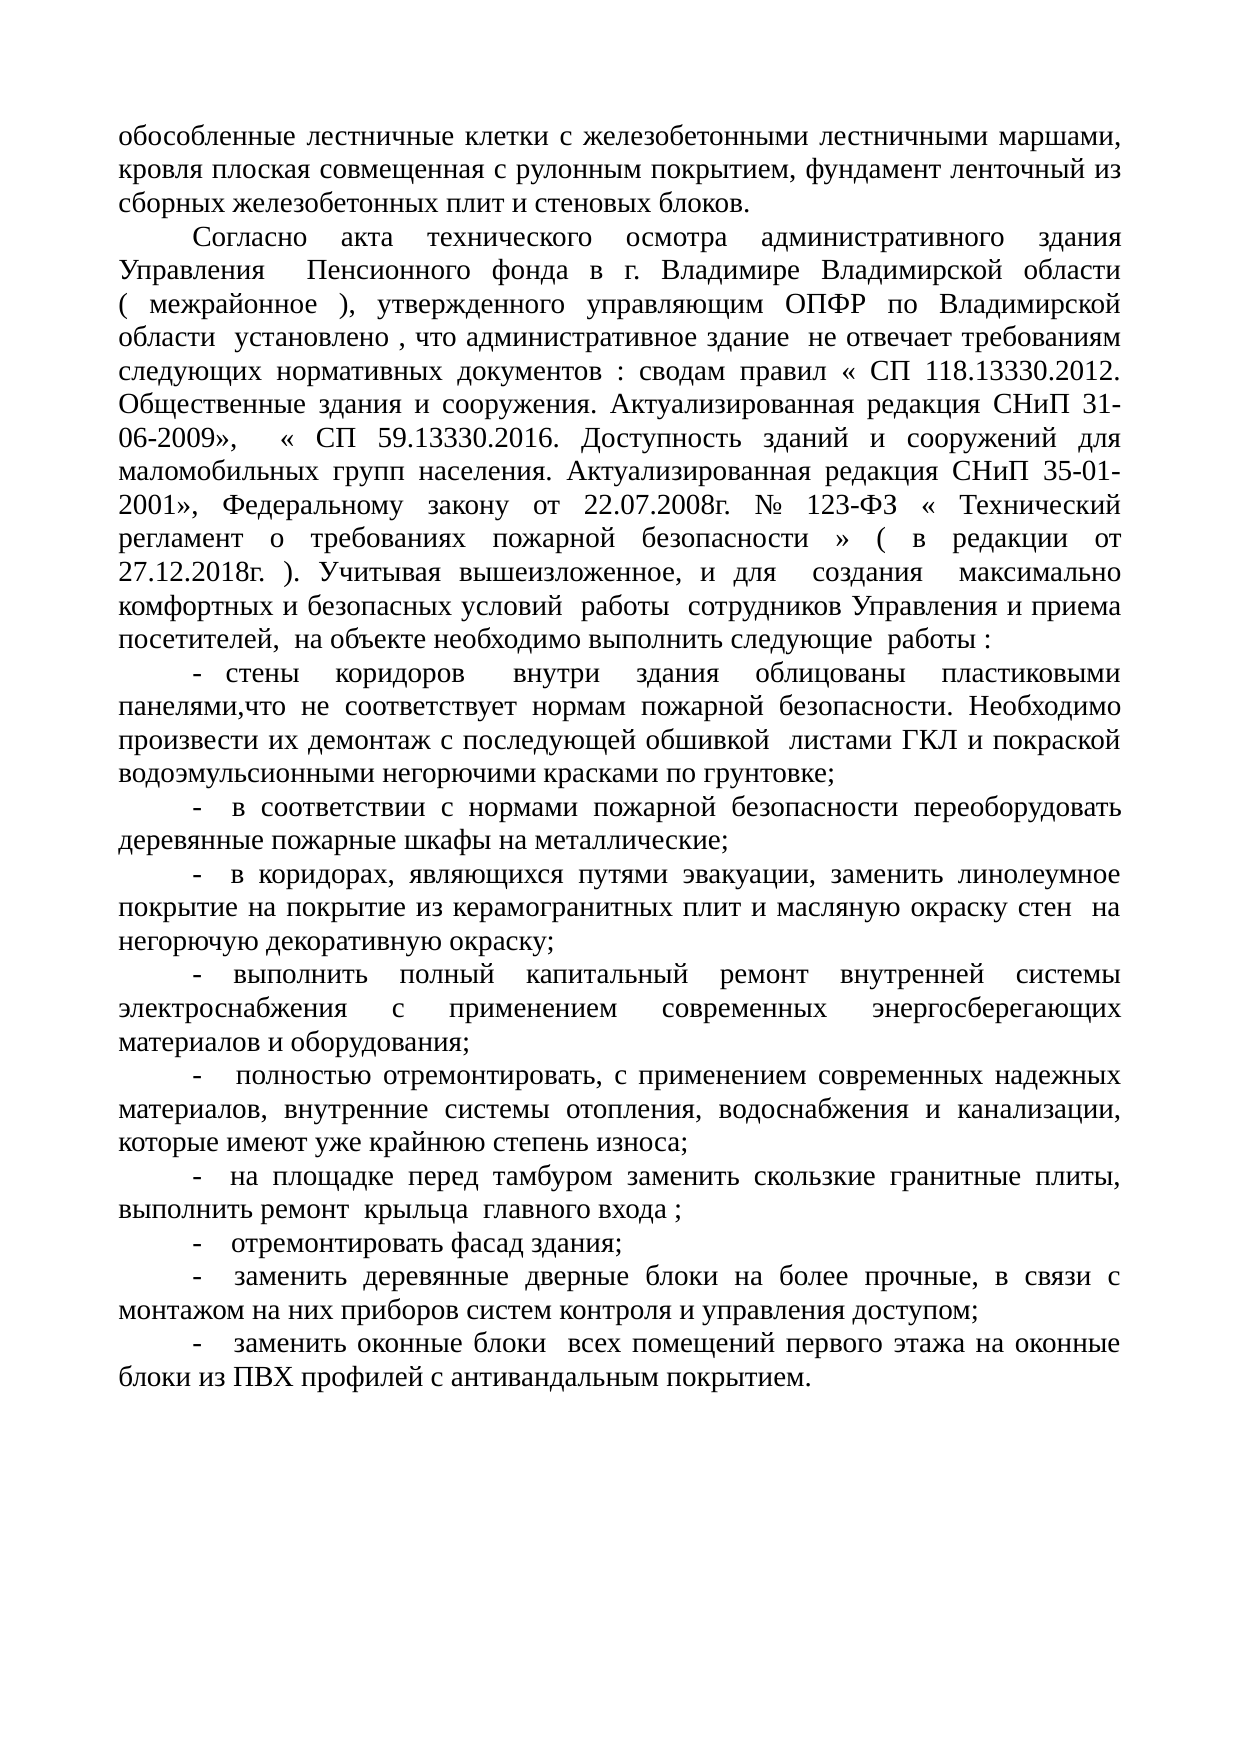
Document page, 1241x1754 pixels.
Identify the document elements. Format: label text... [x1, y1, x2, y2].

text - выполнить полный капитальный ремонт внутренней системы электроснабжения с применением современных энергосберегающих материалов и оборудования; [118, 957, 1122, 1057]
text - на площадке перед тамбуром заменить скользкие гранитные плиты, выполнить ремонт крыльца главного входа ; [118, 1158, 1122, 1225]
text Согласно акта технического осмотра административного здания Управления Пенсионного фонда в г. Владимире Владимирской области ( межрайонное ), утвержденного управляющим ОПФР по Владимирской области установлено , что административное здание не отвечает требованиям следующих нормативных документов : сводам правил « СП 118.13330.2012. Общественные здания и сооружения. Актуализированная редакция СНиП 31-06-2009», « СП 59.13330.2016. Доступность зданий и сооружений для маломобильных групп населения. Актуализированная редакция СНиП 35-01-2001», Федеральному закону от 22.07.2008г. № 123-ФЗ « Технический регламент о требованиях пожарной безопасности » ( в редакции от 27.12.2018г. ). Учитывая вышеизложенное, и для создания максимально комфортных и безопасных условий работы сотрудников Управления и приема посетителей, на объекте необходимо выполнить следующие работы : [118, 219, 1122, 655]
text - стены коридоров внутри здания облицованы пластиковыми панелями,что не соответствует нормам пожарной безопасности. Необходимо произвести их демонтаж с последующей обшивкой листами ГКЛ и покраской водоэмульсионными негорючими красками по грунтовке; [118, 655, 1122, 789]
text - полностью отремонтировать, с применением современных надежных материалов, внутренние системы отопления, водоснабжения и канализации, которые имеют уже крайнюю степень износа; [118, 1057, 1122, 1158]
text - отремонтировать фасад здания; [118, 1225, 1122, 1258]
text - заменить оконные блоки всех помещений первого этажа на оконные блоки из ПВХ профилей с антивандальным покрытием. [118, 1326, 1122, 1393]
text - заменить деревянные дверные блоки на более прочные, в связи с монтажом на них приборов систем контроля и управления доступом; [118, 1258, 1122, 1326]
text обособленные лестничные клетки с железобетонными лестничными маршами, кровля плоская совмещенная с рулонным покрытием, фундамент ленточный из сборных железобетонных плит и стеновых блоков. [118, 118, 1122, 219]
text - в коридорах, являющихся путями эвакуации, заменить линолеумное покрытие на покрытие из керамогранитных плит и масляную окраску стен на негорючую декоративную окраску; [118, 856, 1122, 957]
text - в соответствии с нормами пожарной безопасности переоборудовать деревянные пожарные шкафы на металлические; [118, 789, 1122, 856]
